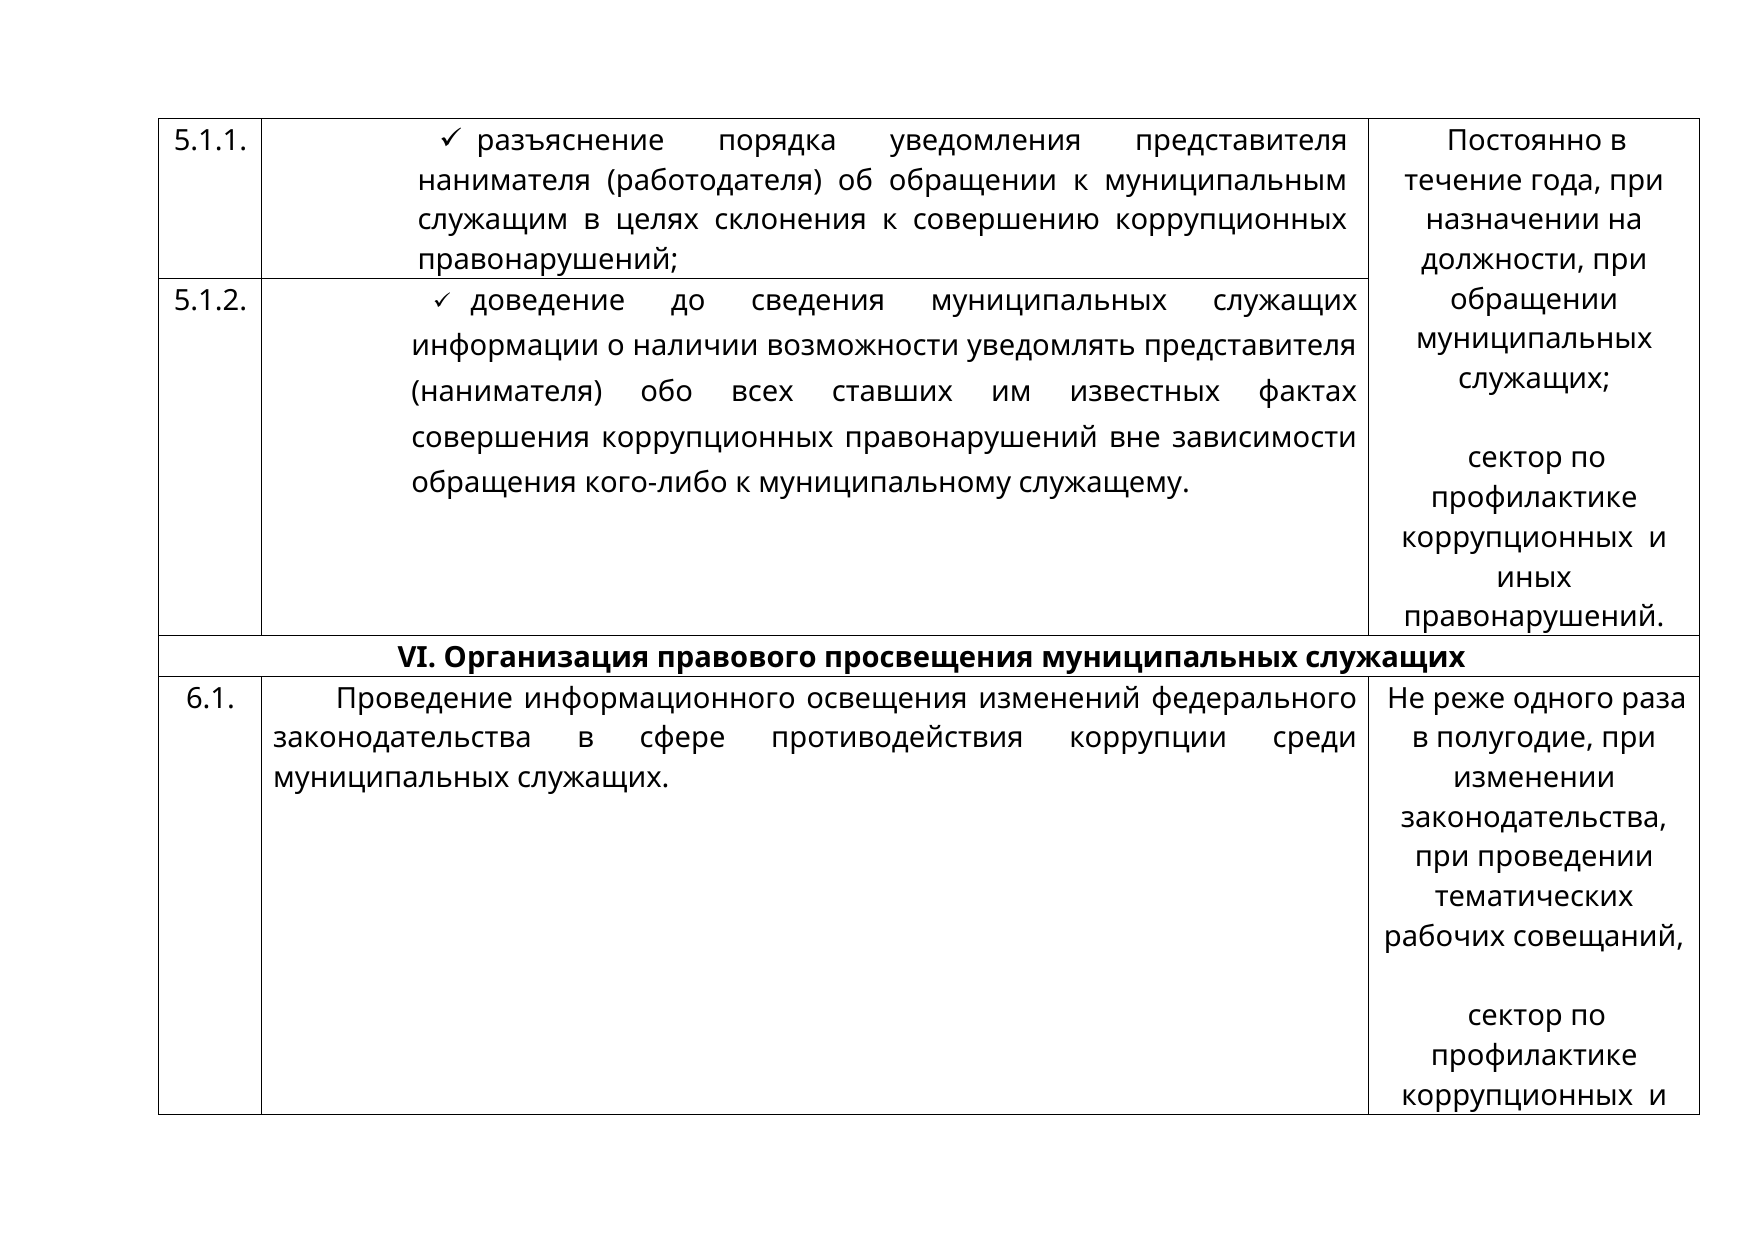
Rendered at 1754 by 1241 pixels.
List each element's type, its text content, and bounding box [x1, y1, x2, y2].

table_cell VI. Организация правового просвещения муниципальных служащих [159, 636, 1699, 676]
table_cell 5.1.2. [159, 279, 261, 635]
table_cell Постоянно в течение года, при назначении на должности, при обращении муниципальных служащих; сектор по профилактике коррупционных и иных правонарушений. [1369, 119, 1699, 635]
table_cell Не реже одного раза в полугодие, при изменении законодательства, при проведении тематических рабочих совещаний, сектор по профилактике коррупционных и [1369, 677, 1699, 1113]
table_cell 6.1. [159, 677, 261, 1113]
table_cell доведение до сведения муниципальных служащих информации о наличии возможности уведомлять представителя (нанимателя) обо всех ставших им известных фактах совершения коррупционных правонарушений вне зависимости обращения кого-либо к муниципальному служащему. [262, 279, 1368, 635]
table_cell Проведение информационного освещения изменений федерального законодательства в сфере противодействия коррупции среди муниципальных служащих. [262, 677, 1368, 1113]
table_cell 5.1.1. [159, 119, 261, 278]
table_cell разъяснение порядка уведомления представителя нанимателя (работодателя) об обращении к муниципальным служащим в целях склонения к совершению коррупционных правонарушений; [262, 119, 1368, 278]
